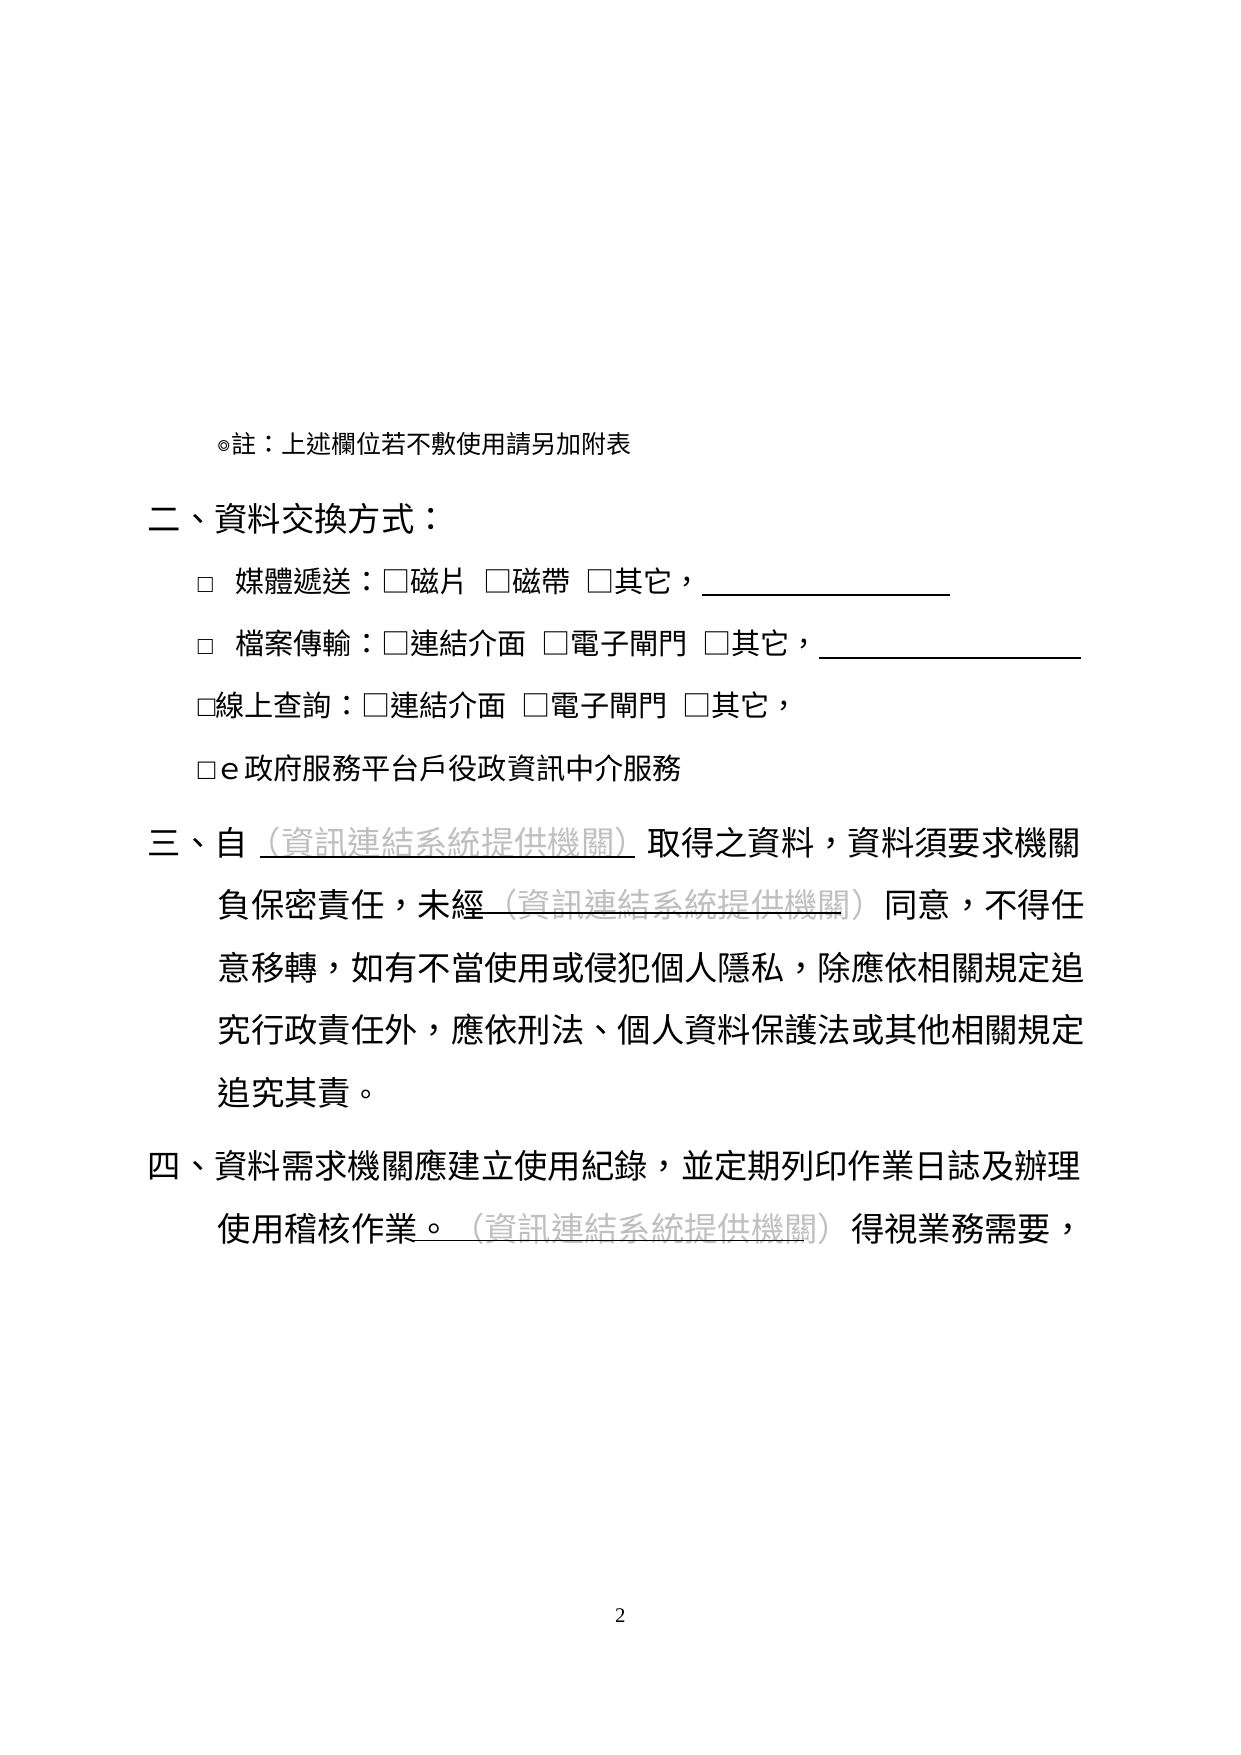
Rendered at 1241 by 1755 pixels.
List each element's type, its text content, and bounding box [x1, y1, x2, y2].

text ◎註：上述欄位若不敷使用請另加附表 [216, 401, 1093, 464]
text 二、資料交換方式： [148, 475, 1093, 538]
text □線上查詢：□連結介面 □電子閘門 □其它， [198, 663, 1093, 725]
text 三、自（資訊連結系統提供機關）取得之資料，資料須要求機關負保密責任，未經（資訊連結系統提供機關）同意，不得任意移轉，如有不當使用或侵犯個人隱私，除應依相關規定追究行政責任外，應依刑法、個人資料保護法或其他相關規定追究其責。 [148, 799, 1093, 1111]
text 四、資料需求機關應建立使用紀錄，並定期列印作業日誌及辦理使用稽核作業。（資訊連結系統提供機關）得視業務需要， [148, 1123, 1093, 1248]
text □ｅ政府服務平台戶役政資訊中介服務 [198, 725, 1093, 788]
list 檔案傳輸：□連結介面 □電子閘門 □其它， [198, 600, 1093, 663]
list 媒體遞送：□磁片 □磁帶 □其它， [198, 538, 1093, 600]
